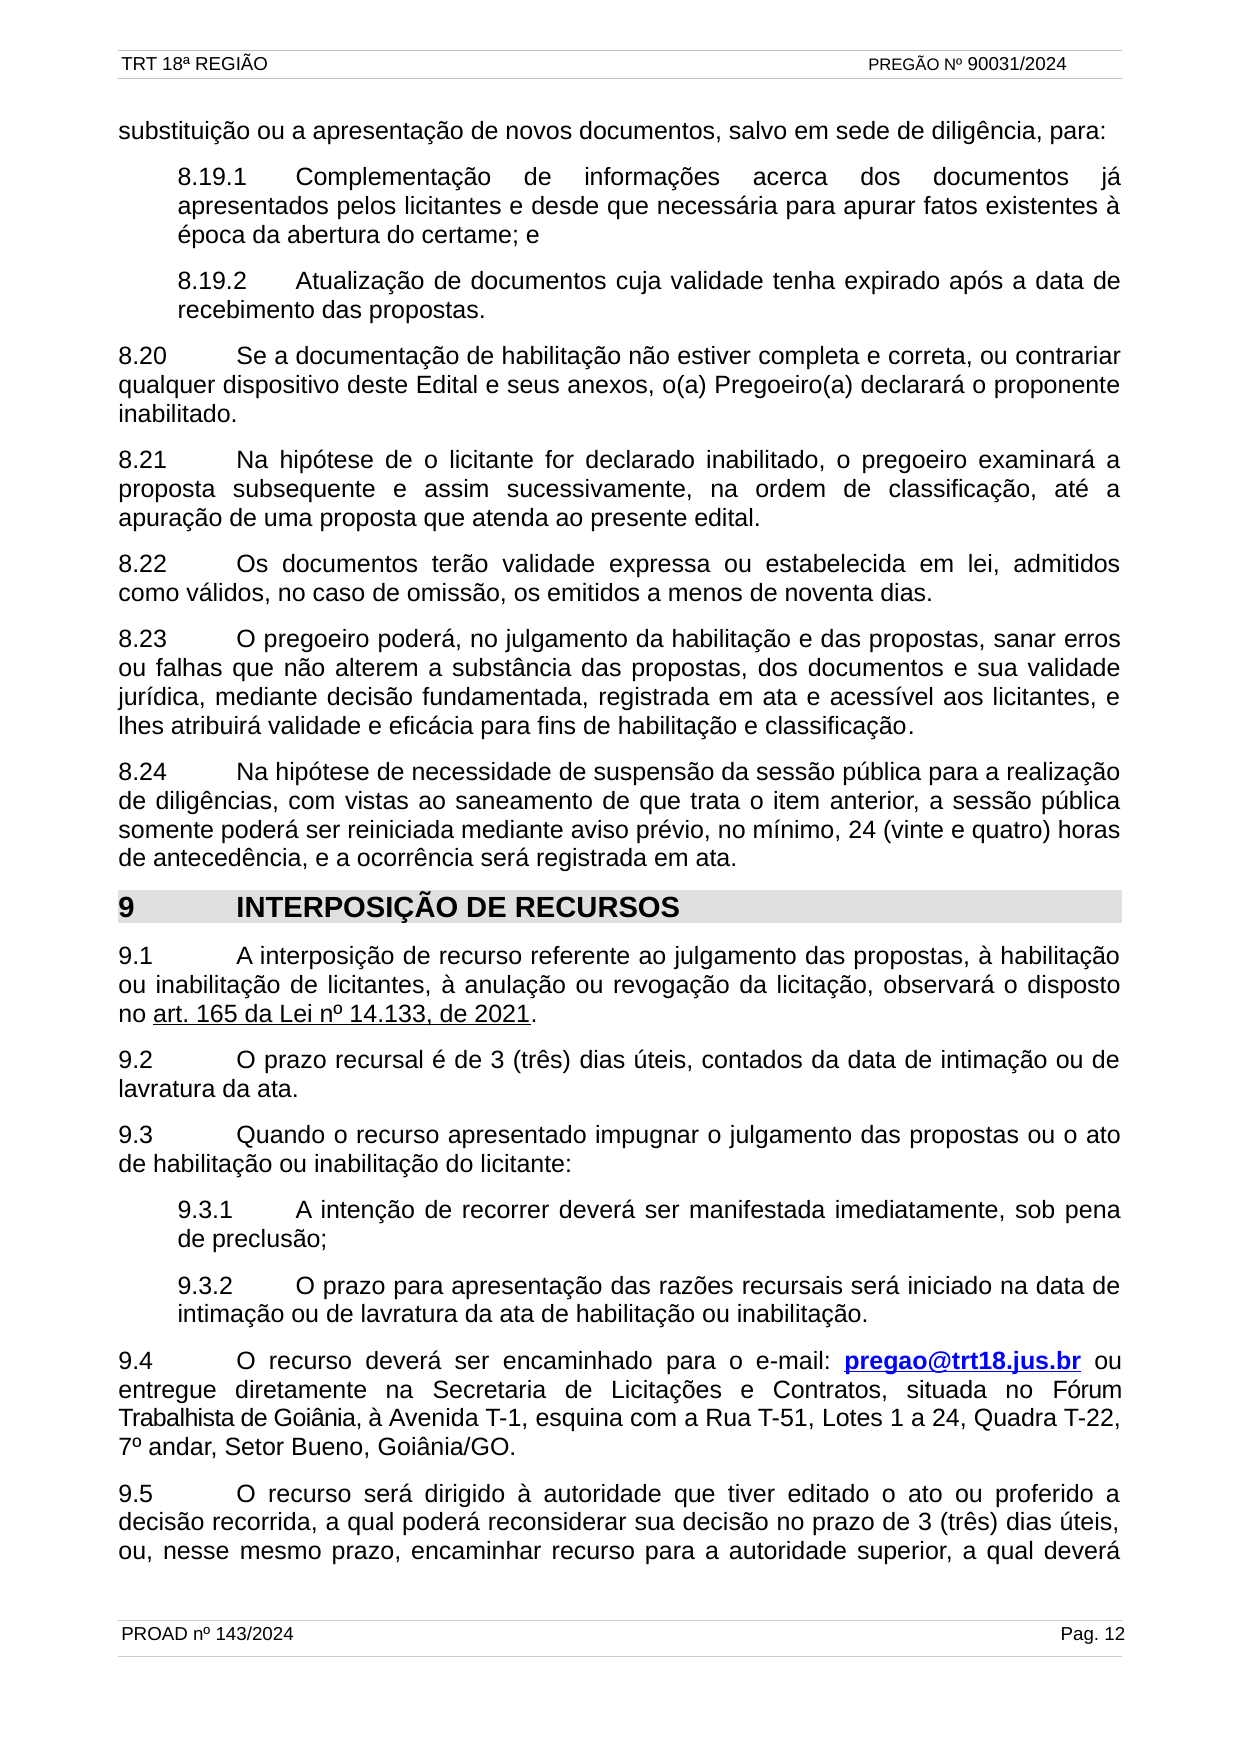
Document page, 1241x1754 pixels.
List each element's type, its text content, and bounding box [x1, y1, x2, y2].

text 8.19.1 Complementação de informações acerca dos documentos já apresentados pelos licitantes e desde que necessária para apurar fatos existentes à época da abertura do certame; e [177, 162, 1122, 248]
text 9.5 O recurso será dirigido à autoridade que tiver editado o ato ou proferido a decisão recorrida, a qual poderá reconsiderar sua decisão no prazo de 3 (três) dias úteis, ou, nesse mesmo prazo, encaminhar recurso para a autoridade superior, a qual deverá [118, 1478, 1122, 1565]
text 9.4 O recurso deverá ser encaminhado para o e-mail: pregao@trt18.jus.br ou entregue diretamente na Secretaria de Licitações e Contratos, situada no Fórum Trabalhista de Goiânia, à Avenida T-1, esquina com a Rua T-51, Lotes 1 a 24, Quadra T-22, 7º andar, Setor Bueno, Goiânia/GO. [118, 1346, 1122, 1461]
text 8.22 Os documentos terão validade expressa ou estabelecida em lei, admitidos como válidos, no caso de omissão, os emitidos a menos de noventa dias. [118, 549, 1122, 607]
text 9.2 O prazo recursal é de 3 (três) dias úteis, contados da data de intimação ou de lavratura da ata. [118, 1045, 1122, 1102]
text 9.3.1 A intenção de recorrer deverá ser manifestada imediatamente, sob pena de preclusão; [177, 1195, 1122, 1253]
text 9 INTERPOSIÇÃO DE RECURSOS [118, 890, 1122, 923]
text 9.1 A interposição de recurso referente ao julgamento das propostas, à habilitação ou inabilitação de licitantes, à anulação ou revogação da licitação, observará o disposto no art. 165 da Lei nº 14.133, de 2021. [118, 941, 1122, 1027]
text 8.24 Na hipótese de necessidade de suspensão da sessão pública para a realização de diligências, com vistas ao saneamento de que trata o item anterior, a sessão pública somente poderá ser reiniciada mediante aviso prévio, no mínimo, 24 (vinte e quatro) horas de antecedência, e a ocorrência será registrada em ata. [118, 757, 1122, 872]
text 9.3.2 O prazo para apresentação das razões recursais será iniciado na data de intimação ou de lavratura da ata de habilitação ou inabilitação. [177, 1271, 1122, 1328]
text substituição ou a apresentação de novos documentos, salvo em sede de diligência, para: [118, 116, 1122, 144]
text 8.19.2 Atualização de documentos cuja validade tenha expirado após a data de recebimento das propostas. [177, 266, 1122, 323]
text 9.3 Quando o recurso apresentado impugnar o julgamento das propostas ou o ato de habilitação ou inabilitação do licitante: [118, 1120, 1122, 1178]
text 8.20 Se a documentação de habilitação não estiver completa e correta, ou contrariar qualquer dispositivo deste Edital e seus anexos, o(a) Pregoeiro(a) declarará o proponente inabilitado. [118, 341, 1122, 427]
text 8.21 Na hipótese de o licitante for declarado inabilitado, o pregoeiro examinará a proposta subsequente e assim sucessivamente, na ordem de classificação, até a apuração de uma proposta que atenda ao presente edital. [118, 445, 1122, 531]
text 8.23 O pregoeiro poderá, no julgamento da habilitação e das propostas, sanar erros ou falhas que não alterem a substância das propostas, dos documentos e sua validade jurídica, mediante decisão fundamentada, registrada em ata e acessível aos licitantes, e lhes atribuirá validade e eficácia para fins de habilitação e classificação. [118, 624, 1122, 739]
